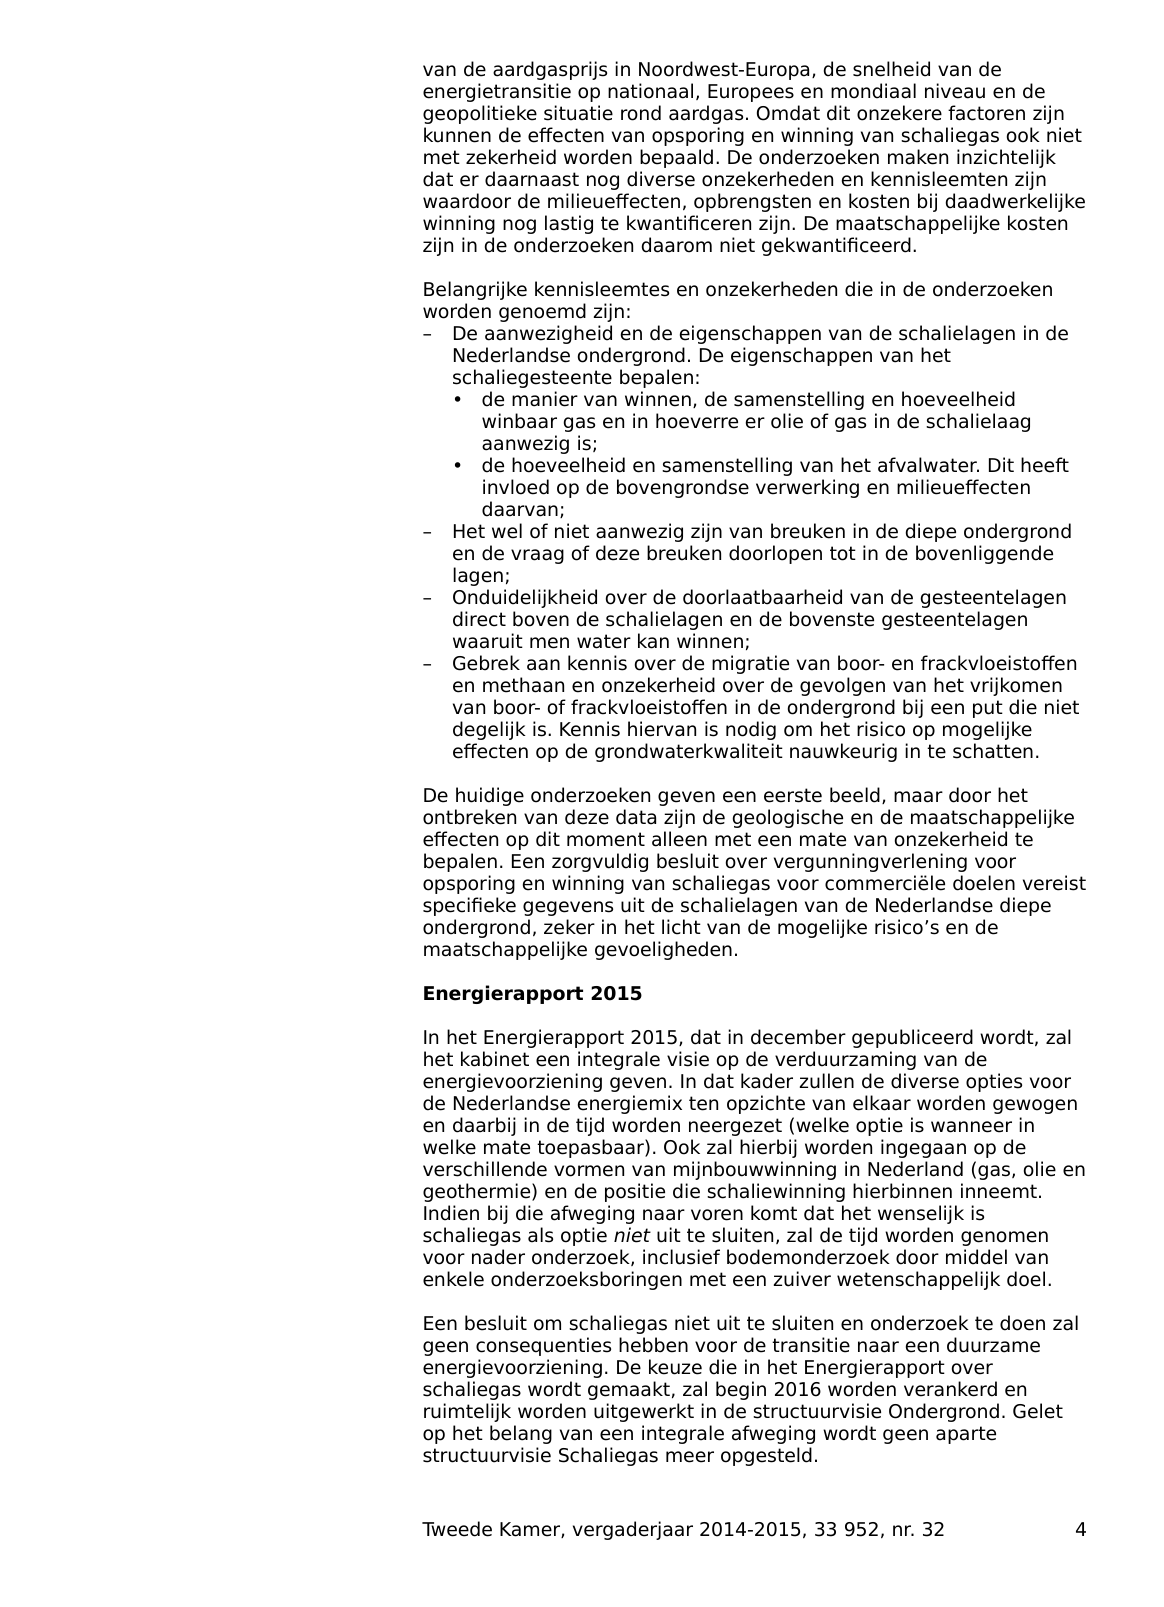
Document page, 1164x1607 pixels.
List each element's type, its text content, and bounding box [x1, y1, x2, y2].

text • de hoeveelheid en samenstelling van het afvalwater. Dit heeft invloed op de bovengrondse verwerking en milieueffecten daarvan; [452, 455, 1087, 521]
text De huidige onderzoeken geven een eerste beeld, maar door het ontbreken van deze data zijn de geologische en de maatschappelijke effecten op dit moment alleen met een mate van onzekerheid te bepalen. Een zorgvuldig besluit over vergunningverlening voor opsporing en winning van schaliegas voor commerciële doelen vereist specifieke gegevens uit de schalielagen van de Nederlandse diepe ondergrond, zeker in het licht van de mogelijke risico’s en de maatschappelijke gevoeligheden. [422, 785, 1087, 961]
subtitle Energierapport 2015 [422, 983, 1087, 1005]
text • de manier van winnen, de samenstelling en hoeveelheid winbaar gas en in hoeverre er olie of gas in de schalielaag aanwezig is; [452, 389, 1087, 455]
text Een besluit om schaliegas niet uit te sluiten en onderzoek te doen zal geen consequenties hebben voor de transitie naar een duurzame energievoorziening. De keuze die in het Energierapport over schaliegas wordt gemaakt, zal begin 2016 worden verankerd en ruimtelijk worden uitgewerkt in de structuurvisie Ondergrond. Gelet op het belang van een integrale afweging wordt geen aparte structuurvisie Schaliegas meer opgesteld. [422, 1313, 1087, 1467]
text – De aanwezigheid en de eigenschappen van de schalielagen in de Nederlandse ondergrond. De eigenschappen van het schaliegesteente bepalen: [422, 323, 1087, 389]
text – Het wel of niet aanwezig zijn van breuken in de diepe ondergrond en de vraag of deze breuken doorlopen tot in de bovenliggende lagen; [422, 521, 1087, 587]
text – Gebrek aan kennis over de migratie van boor- en frackvloeistoffen en methaan en onzekerheid over de gevolgen van het vrijkomen van boor- of frackvloeistoffen in de ondergrond bij een put die niet degelijk is. Kennis hiervan is nodig om het risico op mogelijke effecten op de grondwaterkwaliteit nauwkeurig in te schatten. [422, 653, 1087, 763]
text Belangrijke kennisleemtes en onzekerheden die in de onderzoeken worden genoemd zijn: [422, 279, 1087, 323]
text van de aardgasprijs in Noordwest-Europa, de snelheid van de energietransitie op nationaal, Europees en mondiaal niveau en de geopolitieke situatie rond aardgas. Omdat dit onzekere factoren zijn kunnen de effecten van opsporing en winning van schaliegas ook niet met zekerheid worden bepaald. De onderzoeken maken inzichtelijk dat er daarnaast nog diverse onzekerheden en kennisleemten zijn waardoor de milieueffecten, opbrengsten en kosten bij daadwerkelijke winning nog lastig te kwantificeren zijn. De maatschappelijke kosten zijn in de onderzoeken daarom niet gekwantificeerd. [422, 59, 1087, 257]
text In het Energierapport 2015, dat in december gepubliceerd wordt, zal het kabinet een integrale visie op de verduurzaming van de energievoorziening geven. In dat kader zullen de diverse opties voor de Nederlandse energiemix ten opzichte van elkaar worden gewogen en daarbij in de tijd worden neergezet (welke optie is wanneer in welke mate toepasbaar). Ook zal hierbij worden ingegaan op de verschillende vormen van mijnbouwwinning in Nederland (gas, olie en geothermie) en de positie die schaliewinning hierbinnen inneemt. Indien bij die afweging naar voren komt dat het wenselijk is schaliegas als optie niet uit te sluiten, zal de tijd worden genomen voor nader onderzoek, inclusief bodemonderzoek door middel van enkele onderzoeksboringen met een zuiver wetenschappelijk doel. [422, 1027, 1087, 1291]
text – Onduidelijkheid over de doorlaatbaarheid van de gesteentelagen direct boven de schalielagen en de bovenste gesteentelagen waaruit men water kan winnen; [422, 587, 1087, 653]
